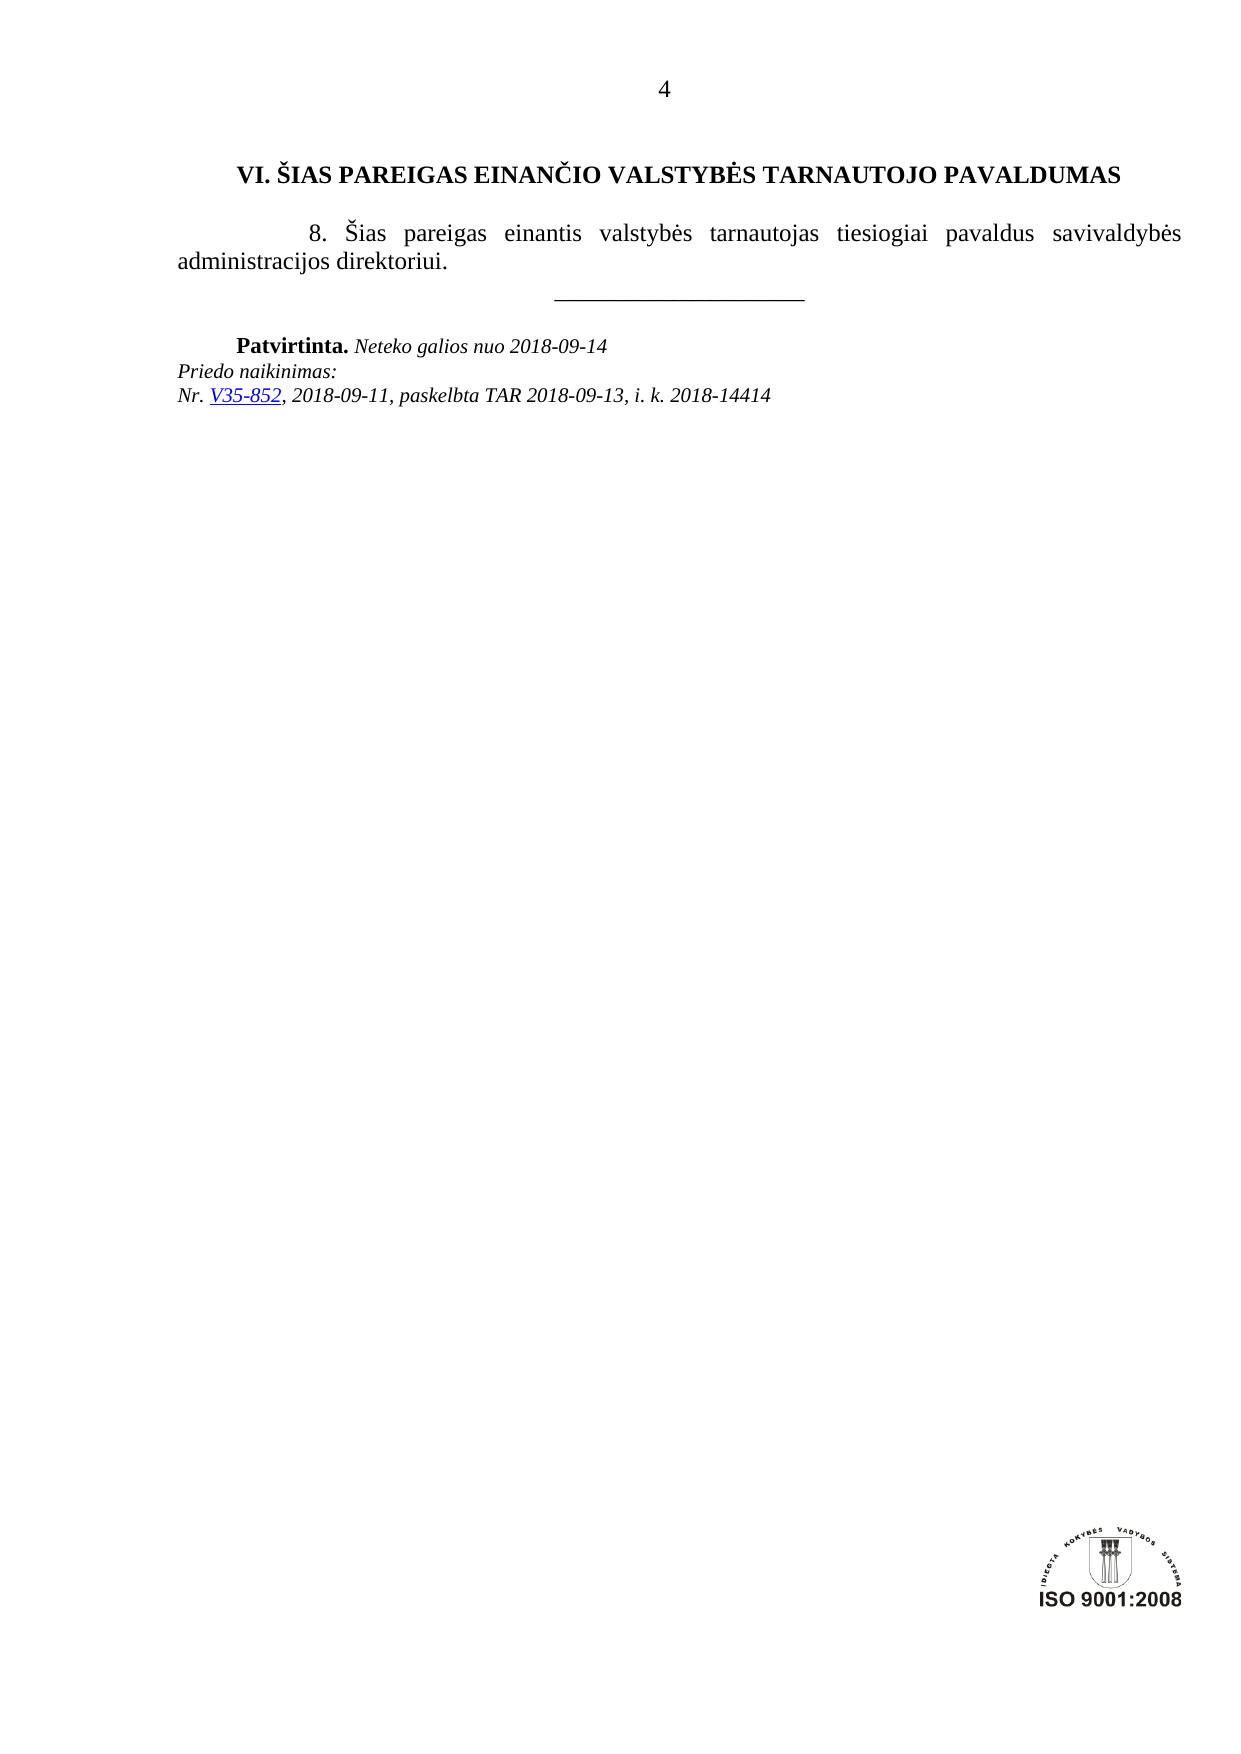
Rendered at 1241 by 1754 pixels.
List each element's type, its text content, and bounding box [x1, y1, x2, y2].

text Priedo naikinimas: [177, 359, 1152, 383]
text Nr. V35-852, 2018-09-11, paskelbta TAR 2018-09-13, i. k. 2018-14414 [177, 383, 1152, 407]
text ____________________ [177, 275, 1181, 304]
text VI. ŠIAS PAREIGAS EINANČIO VALSTYBĖS TARNAUTOJO PAVALDUMAS [177, 160, 1181, 189]
text Patvirtinta. Neteko galios nuo 2018-09-14 [177, 333, 1152, 359]
text 8. Šias pareigas einantis valstybės tarnautojas tiesiogiai pavaldus savivaldybės administracijos direktoriui. [177, 218, 1181, 275]
